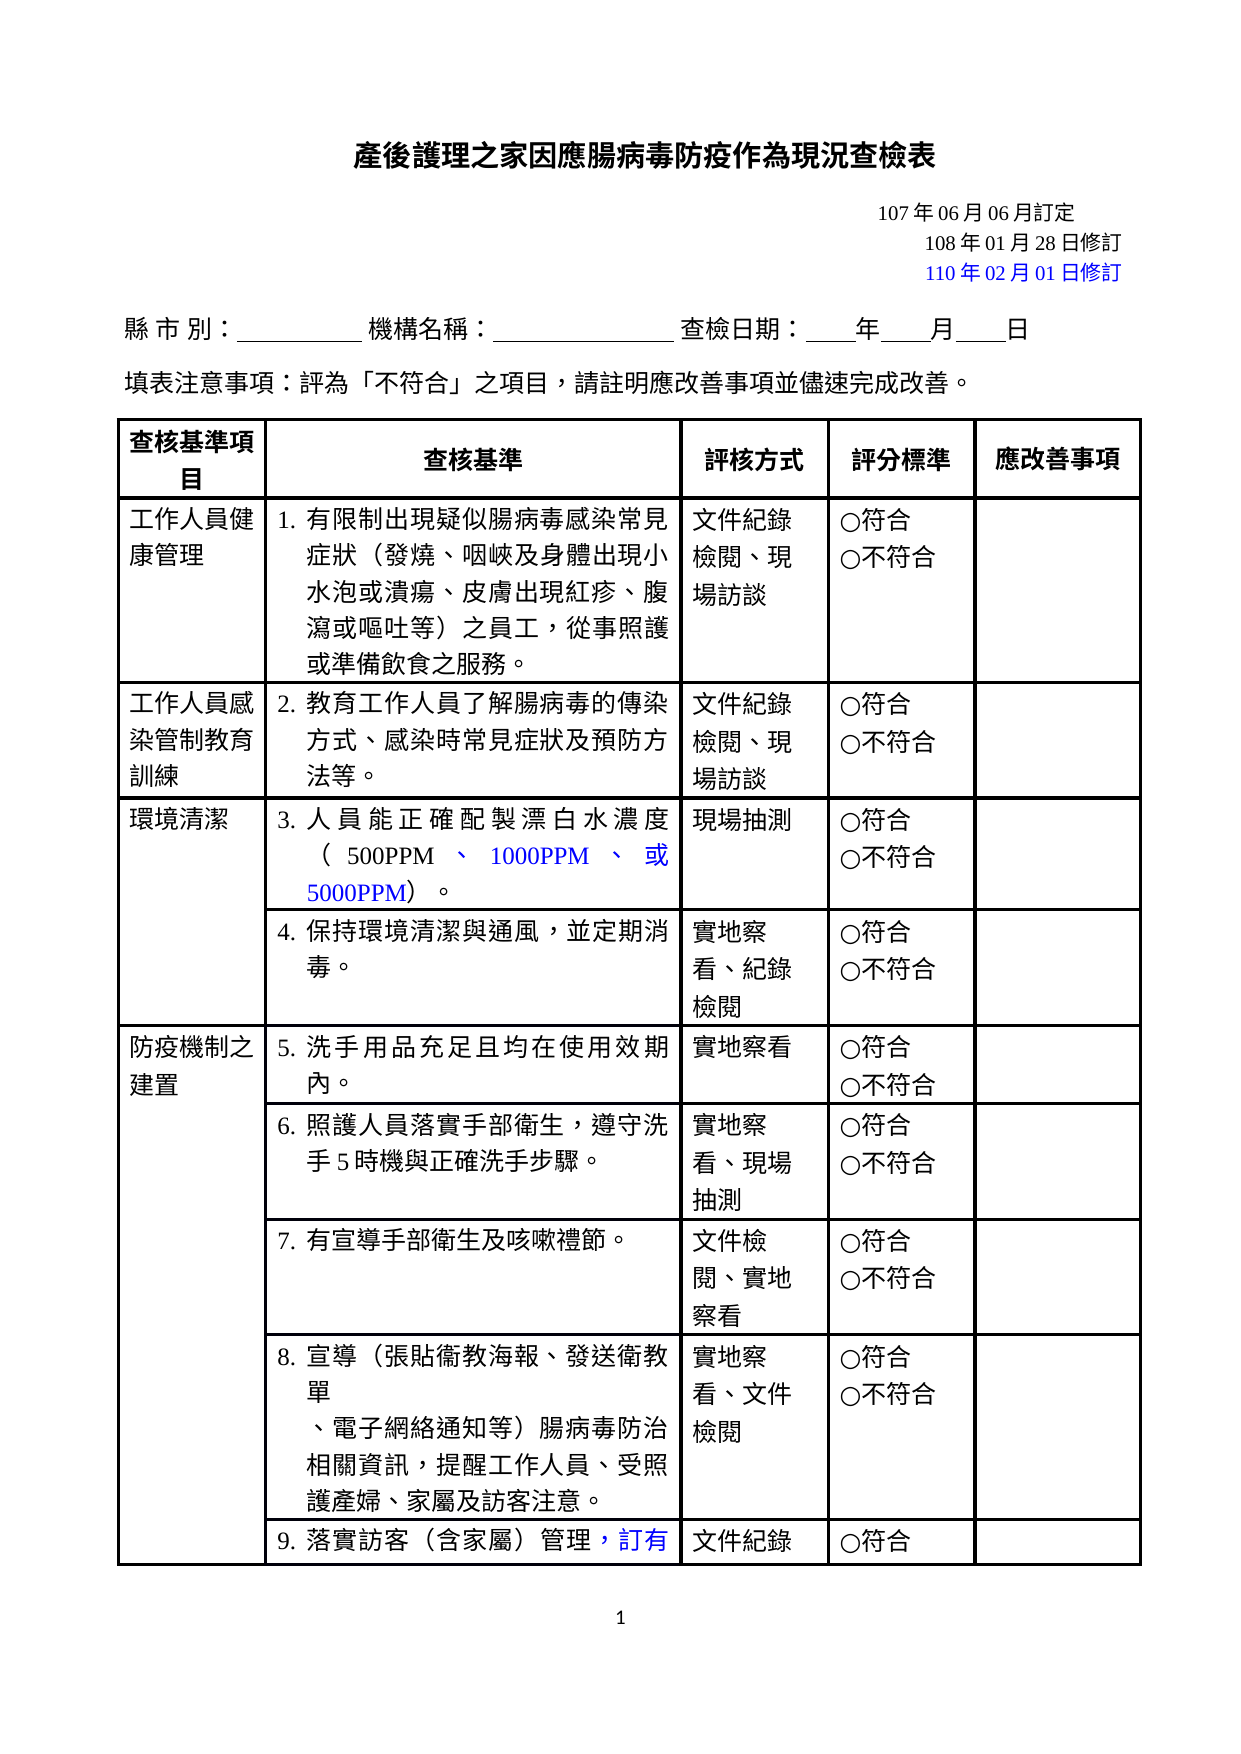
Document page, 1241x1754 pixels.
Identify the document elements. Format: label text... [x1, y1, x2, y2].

table_cell ○符合 ○不符合 [830, 800, 973, 908]
table_cell ○符合 ○不符合 [830, 1105, 973, 1218]
table_cell [977, 1221, 1139, 1333]
table_cell 文件檢閱、實地察看 [683, 1221, 827, 1333]
table_cell 洗手用品充足且均在使用效期內。 [267, 1027, 679, 1102]
table_cell [977, 1105, 1139, 1218]
table_cell 現場抽測 [683, 800, 827, 908]
subtitle 填表注意事項：評為「不符合」之項目，請註明應改善事項並儘速完成改善。 [118, 364, 1122, 400]
table_cell 宣導（張貼衞教海報、發送衛教單 、電子網絡通知等）腸病毒防治相關資訊，提醒工作人員、受照護產婦、家屬及訪客注意。 [267, 1336, 679, 1518]
table_cell ○符合 ○不符合 [830, 1027, 973, 1102]
table_cell [977, 1521, 1139, 1562]
table_header 應改善事項 [977, 421, 1139, 496]
table_cell 落實訪客（含家屬）管理，訂有 [267, 1521, 679, 1562]
table_cell 實地察看、現場抽測 [683, 1105, 827, 1218]
table_cell 環境清潔 [120, 800, 264, 1024]
table_header 查核基準 [267, 421, 679, 496]
table_header 評核方式 [683, 421, 827, 496]
table_cell 有限制出現疑似腸病毒感染常見症狀（發燒、咽峽及身體出現小水泡或潰瘍、皮膚出現紅疹、腹瀉或嘔吐等）之員工，從事照護或準備飲食之服務。 [267, 500, 679, 681]
table_cell 文件紀錄 [683, 1521, 827, 1562]
table_cell [977, 800, 1139, 908]
subtitle 110年02月01日修訂 [168, 256, 1122, 286]
table_header 查核基準項目 [120, 421, 264, 496]
table_cell ○符合 ○不符合 [830, 911, 973, 1024]
table_cell 防疫機制之建置 [120, 1027, 264, 1562]
table_cell 照護人員落實手部衛生，遵守洗手5時機與正確洗手步驟。 [267, 1105, 679, 1218]
table_cell 文件紀錄檢閱、現場訪談 [683, 500, 827, 681]
table_cell 實地察看、紀錄檢閱 [683, 911, 827, 1024]
table_cell 人員能正確配製漂白水濃度（500PPM、1000PPM、或5000PPM）。 [267, 800, 679, 908]
table_cell 文件紀錄檢閱、現場訪談 [683, 684, 827, 796]
table_cell [977, 1027, 1139, 1102]
table_cell 保持環境清潔與通風，並定期消毒。 [267, 911, 679, 1024]
table_cell ○符合 ○不符合 [830, 684, 973, 796]
subtitle 縣 市 別： 機構名稱： 查檢日期： 年 月 日 [118, 309, 1122, 346]
table_cell 工作人員感染管制教育訓練 [120, 684, 264, 796]
table_cell 教育工作人員了解腸病毒的傳染方式、感染時常見症狀及預防方法等。 [267, 684, 679, 796]
subtitle 產後護理之家因應腸病毒防疫作為現況查檢表 [168, 132, 1122, 174]
table_cell [977, 500, 1139, 681]
table_cell 有宣導手部衛生及咳嗽禮節。 [267, 1221, 679, 1333]
table_header 評分標準 [830, 421, 973, 496]
table_cell 實地察看、文件檢閱 [683, 1336, 827, 1518]
table_cell 實地察看 [683, 1027, 827, 1102]
table_cell [977, 1336, 1139, 1518]
table_cell [977, 911, 1139, 1024]
table_cell 工作人員健康管理 [120, 500, 264, 681]
table_cell ○符合 ○不符合 [830, 1221, 973, 1333]
table_cell ○符合 ○不符合 [830, 1336, 973, 1518]
subtitle 107年06月06月訂定 [168, 196, 1122, 226]
table_cell ○符合 ○不符合 [830, 500, 973, 681]
table_cell ○符合 [830, 1521, 973, 1562]
subtitle 108年01月28日修訂 [168, 226, 1122, 256]
table_cell [977, 684, 1139, 796]
